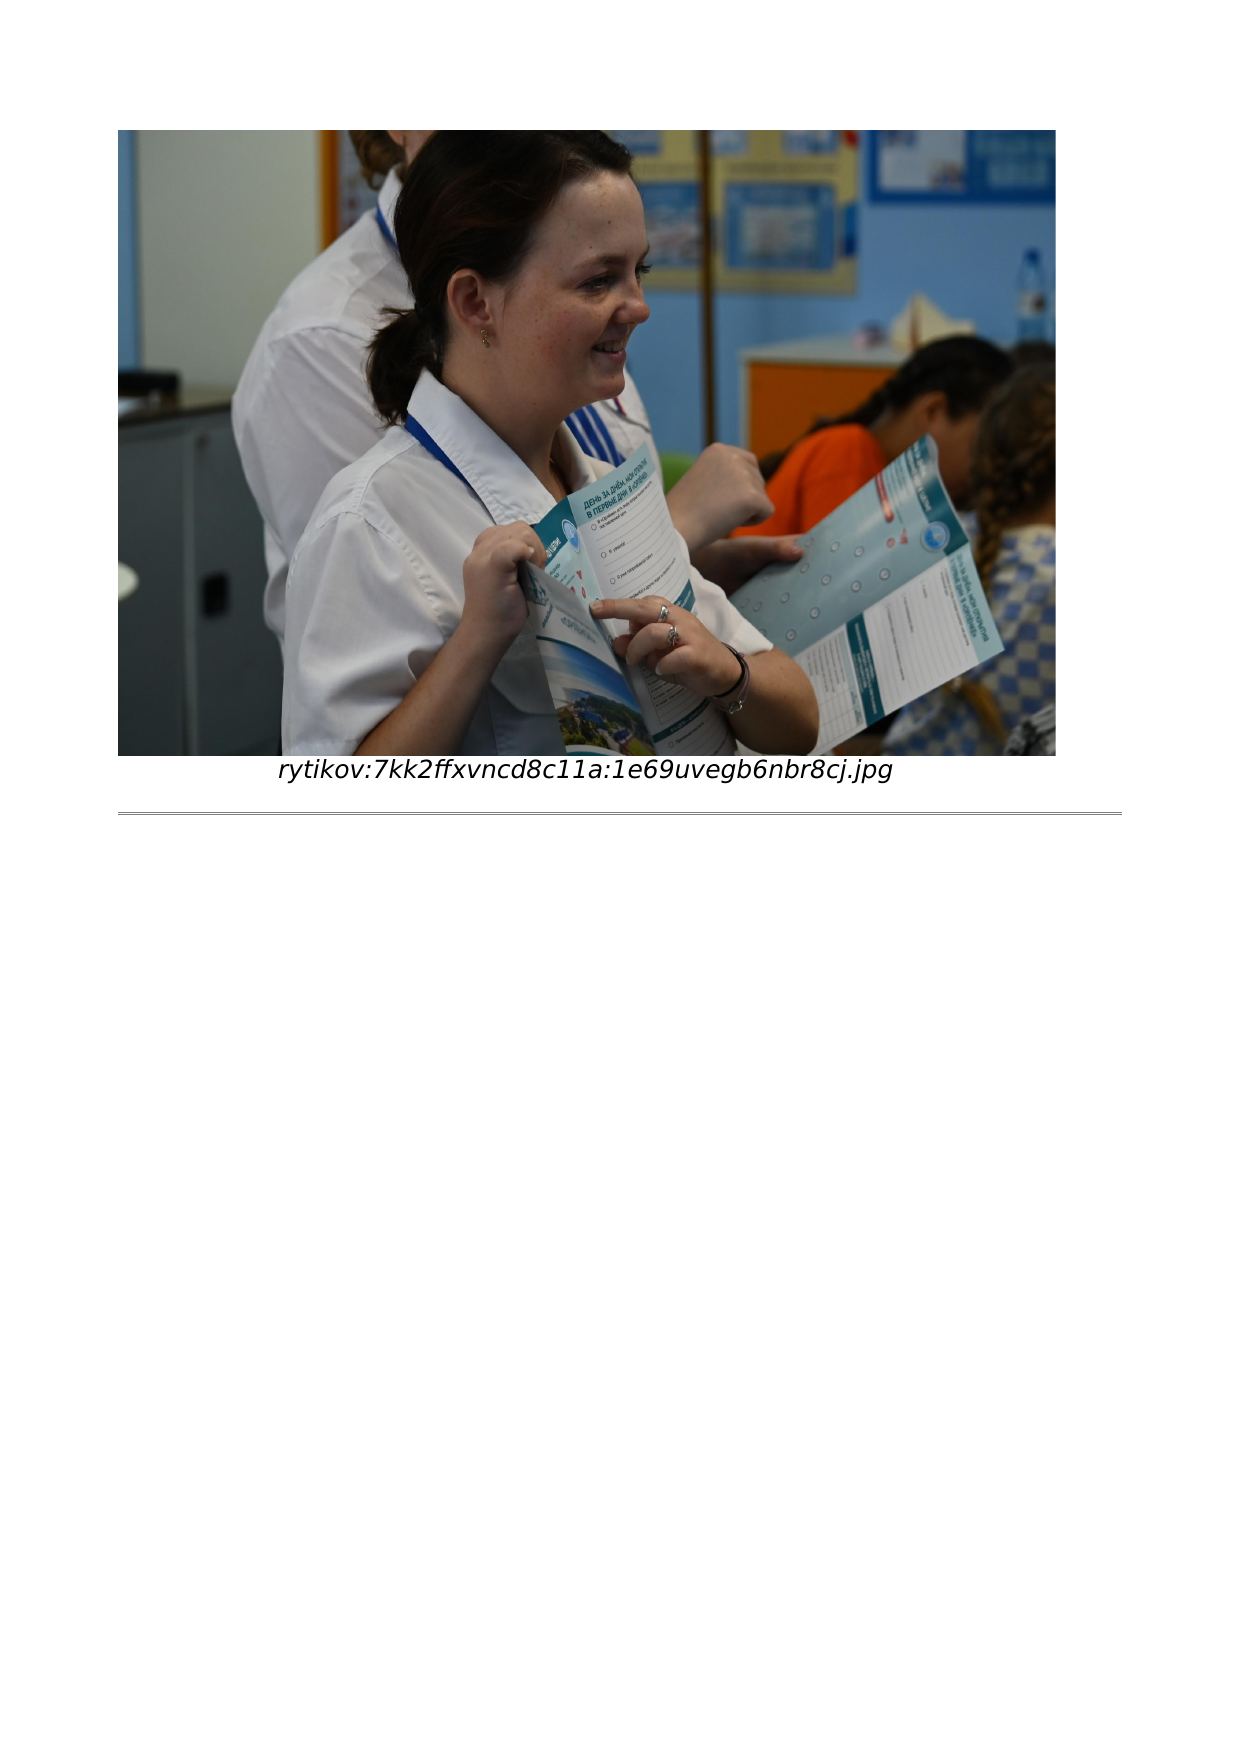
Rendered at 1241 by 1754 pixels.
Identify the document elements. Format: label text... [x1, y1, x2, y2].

text rytikov:7kk2ffxvncd8c11a:1e69uvegb6nbr8cj.jpg [118, 756, 1056, 785]
picture [118, 130, 1056, 756]
